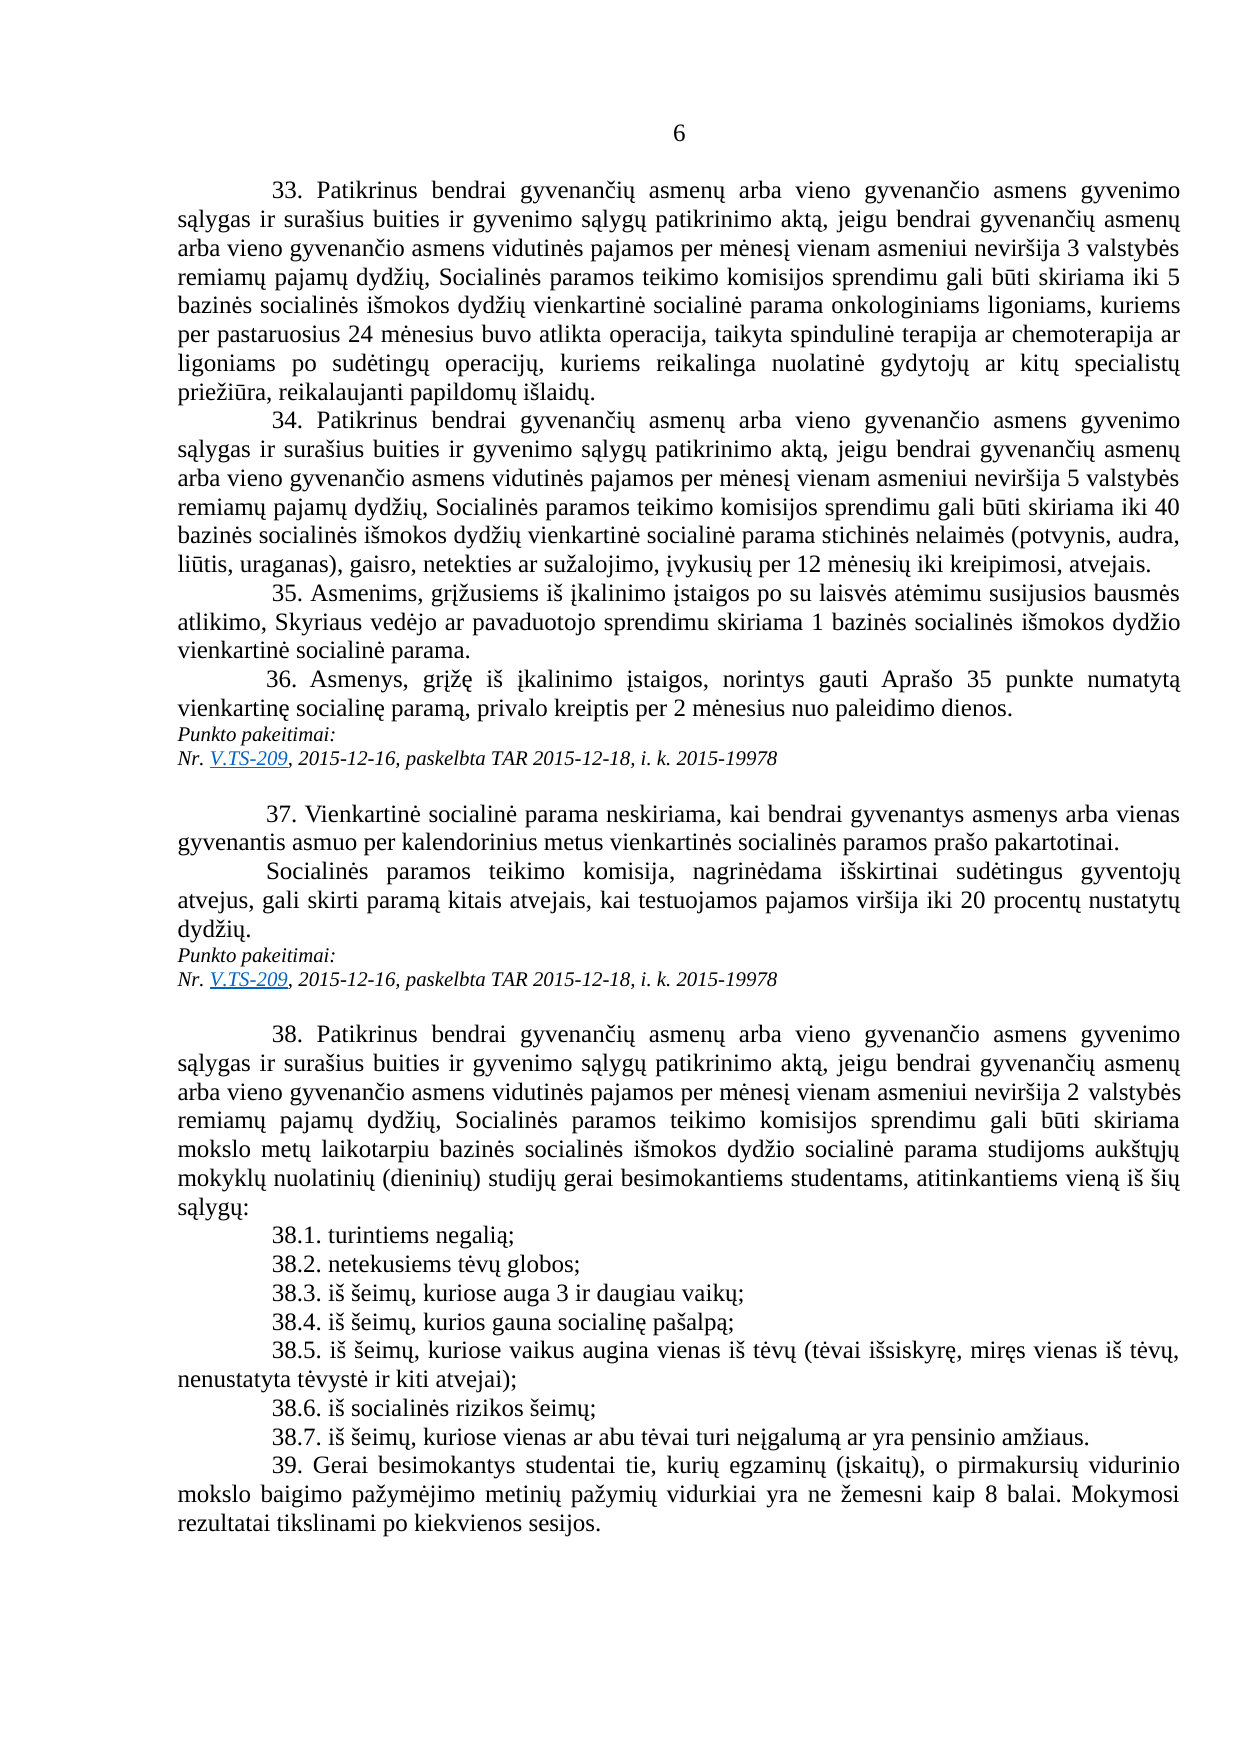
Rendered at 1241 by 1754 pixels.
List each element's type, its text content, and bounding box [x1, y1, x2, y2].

text 39. Gerai besimokantys studentai tie, kurių egzaminų (įskaitų), o pirmakursių vidurinio mokslo baigimo pažymėjimo metinių pažymių vidurkiai yra ne žemesni kaip 8 balai. Mokymosi rezultatai tikslinami po kiekvienos sesijos. [177, 1451, 1181, 1537]
text Punkto pakeitimai: [177, 942, 1181, 967]
text 33. Patikrinus bendrai gyvenančių asmenų arba vieno gyvenančio asmens gyvenimo sąlygas ir surašius buities ir gyvenimo sąlygų patikrinimo aktą, jeigu bendrai gyvenančių asmenų arba vieno gyvenančio asmens vidutinės pajamos per mėnesį vienam asmeniui neviršija 3 valstybės remiamų pajamų dydžių, Socialinės paramos teikimo komisijos sprendimu gali būti skiriama iki 5 bazinės socialinės išmokos dydžių vienkartinė socialinė parama onkologiniams ligoniams, kuriems per pastaruosius 24 mėnesius buvo atlikta operacija, taikyta spindulinė terapija ar chemoterapija ar ligoniams po sudėtingų operacijų, kuriems reikalinga nuolatinė gydytojų ar kitų specialistų priežiūra, reikalaujanti papildomų išlaidų. [177, 176, 1181, 406]
text 38.7. iš šeimų, kuriose vienas ar abu tėvai turi neįgalumą ar yra pensinio amžiaus. [177, 1422, 1181, 1451]
text 38.6. iš socialinės rizikos šeimų; [177, 1393, 1181, 1422]
text 35. Asmenims, grįžusiems iš įkalinimo įstaigos po su laisvės atėmimu susijusios bausmės atlikimo, Skyriaus vedėjo ar pavaduotojo sprendimu skiriama 1 bazinės socialinės išmokos dydžio vienkartinė socialinė parama. [177, 578, 1181, 664]
text 38. Patikrinus bendrai gyvenančių asmenų arba vieno gyvenančio asmens gyvenimo sąlygas ir surašius buities ir gyvenimo sąlygų patikrinimo aktą, jeigu bendrai gyvenančių asmenų arba vieno gyvenančio asmens vidutinės pajamos per mėnesį vienam asmeniui neviršija 2 valstybės remiamų pajamų dydžių, Socialinės paramos teikimo komisijos sprendimu gali būti skiriama mokslo metų laikotarpiu bazinės socialinės išmokos dydžio socialinė parama studijoms aukštųjų mokyklų nuolatinių (dieninių) studijų gerai besimokantiems studentams, atitinkantiems vieną iš šių sąlygų: [177, 1019, 1181, 1221]
text 38.4. iš šeimų, kurios gauna socialinę pašalpą; [177, 1307, 1181, 1336]
text 36. Asmenys, grįžę iš įkalinimo įstaigos, norintys gauti Aprašo 35 punkte numatytą vienkartinę socialinę paramą, privalo kreiptis per 2 mėnesius nuo paleidimo dienos. [177, 664, 1181, 722]
text 38.2. netekusiems tėvų globos; [177, 1249, 1181, 1278]
text 38.3. iš šeimų, kuriose auga 3 ir daugiau vaikų; [177, 1278, 1181, 1307]
text Nr. V.TS-209, 2015-12-16, paskelbta TAR 2015-12-18, i. k. 2015-19978 [177, 967, 1181, 991]
text Socialinės paramos teikimo komisija, nagrinėdama išskirtinai sudėtingus gyventojų atvejus, gali skirti paramą kitais atvejais, kai testuojamos pajamos viršija iki 20 procentų nustatytų dydžių. [177, 856, 1181, 942]
text 38.1. turintiems negalią; [177, 1221, 1181, 1249]
text Nr. V.TS-209, 2015-12-16, paskelbta TAR 2015-12-18, i. k. 2015-19978 [177, 746, 1181, 770]
text 34. Patikrinus bendrai gyvenančių asmenų arba vieno gyvenančio asmens gyvenimo sąlygas ir surašius buities ir gyvenimo sąlygų patikrinimo aktą, jeigu bendrai gyvenančių asmenų arba vieno gyvenančio asmens vidutinės pajamos per mėnesį vienam asmeniui neviršija 5 valstybės remiamų pajamų dydžių, Socialinės paramos teikimo komisijos sprendimu gali būti skiriama iki 40 bazinės socialinės išmokos dydžių vienkartinė socialinė parama stichinės nelaimės (potvynis, audra, liūtis, uraganas), gaisro, netekties ar sužalojimo, įvykusių per 12 mėnesių iki kreipimosi, atvejais. [177, 406, 1181, 578]
text 37. Vienkartinė socialinė parama neskiriama, kai bendrai gyvenantys asmenys arba vienas gyvenantis asmuo per kalendorinius metus vienkartinės socialinės paramos prašo pakartotinai. [177, 799, 1181, 856]
text Punkto pakeitimai: [177, 722, 1181, 746]
text 38.5. iš šeimų, kuriose vaikus augina vienas iš tėvų (tėvai išsiskyrę, miręs vienas iš tėvų, nenustatyta tėvystė ir kiti atvejai); [177, 1336, 1181, 1393]
